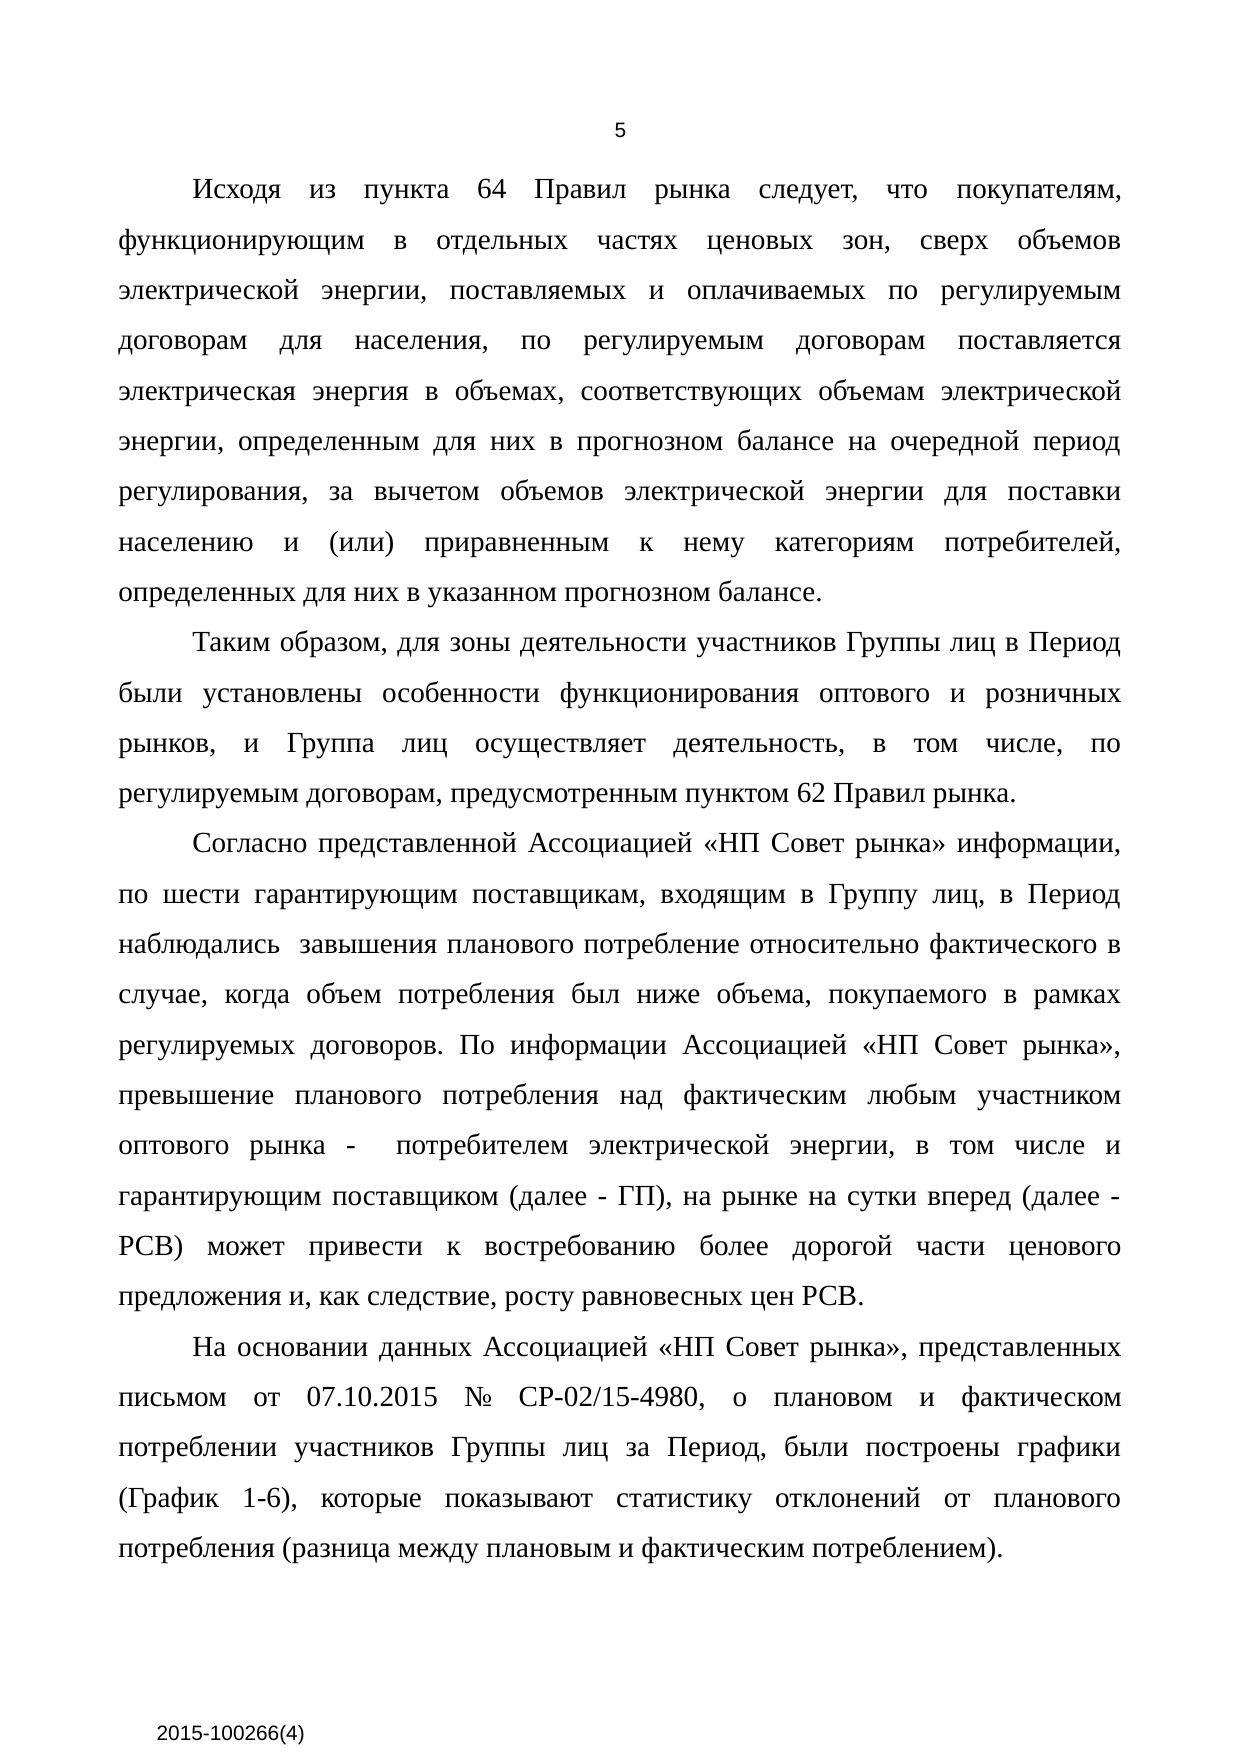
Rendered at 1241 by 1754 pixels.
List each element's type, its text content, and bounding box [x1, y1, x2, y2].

text Согласно представленной Ассоциацией «НП Совет рынка» информации, по шести гарантирующим поставщикам, входящим в Группу лиц, в Период наблюдались завышения планового потребление относительно фактического в случае, когда объем потребления был ниже объема, покупаемого в рамках регулируемых договоров. По информации Ассоциацией «НП Совет рынка», превышение планового потребления над фактическим любым участником оптового рынка - потребителем электрической энергии, в том числе и гарантирующим поставщиком (далее - ГП), на рынке на сутки вперед (далее - РСВ) может привести к востребованию более дорогой части ценового предложения и, как следствие, росту равновесных цен РСВ. [118, 826, 1122, 1312]
text На основании данных Ассоциацией «НП Совет рынка», представленных письмом от 07.10.2015 № СР-02/15-4980, о плановом и фактическом потреблении участников Группы лиц за Период, были построены графики (График 1-6), которые показывают статистику отклонений от планового потребления (разница между плановым и фактическим потреблением). [118, 1329, 1122, 1563]
text Исходя из пункта 64 Правил рынка следует, что покупателям, функционирующим в отдельных частях ценовых зон, сверх объемов электрической энергии, поставляемых и оплачиваемых по регулируемым договорам для населения, по регулируемым договорам поставляется электрическая энергия в объемах, соответствующих объемам электрической энергии, определенным для них в прогнозном балансе на очередной период регулирования, за вычетом объемов электрической энергии для поставки населению и (или) приравненным к нему категориям потребителей, определенных для них в указанном прогнозном балансе. [118, 172, 1122, 608]
text Таким образом, для зоны деятельности участников Группы лиц в Период были установлены особенности функционирования оптового и розничных рынков, и Группа лиц осуществляет деятельность, в том числе, по регулируемым договорам, предусмотренным пунктом 62 Правил рынка. [118, 624, 1122, 809]
